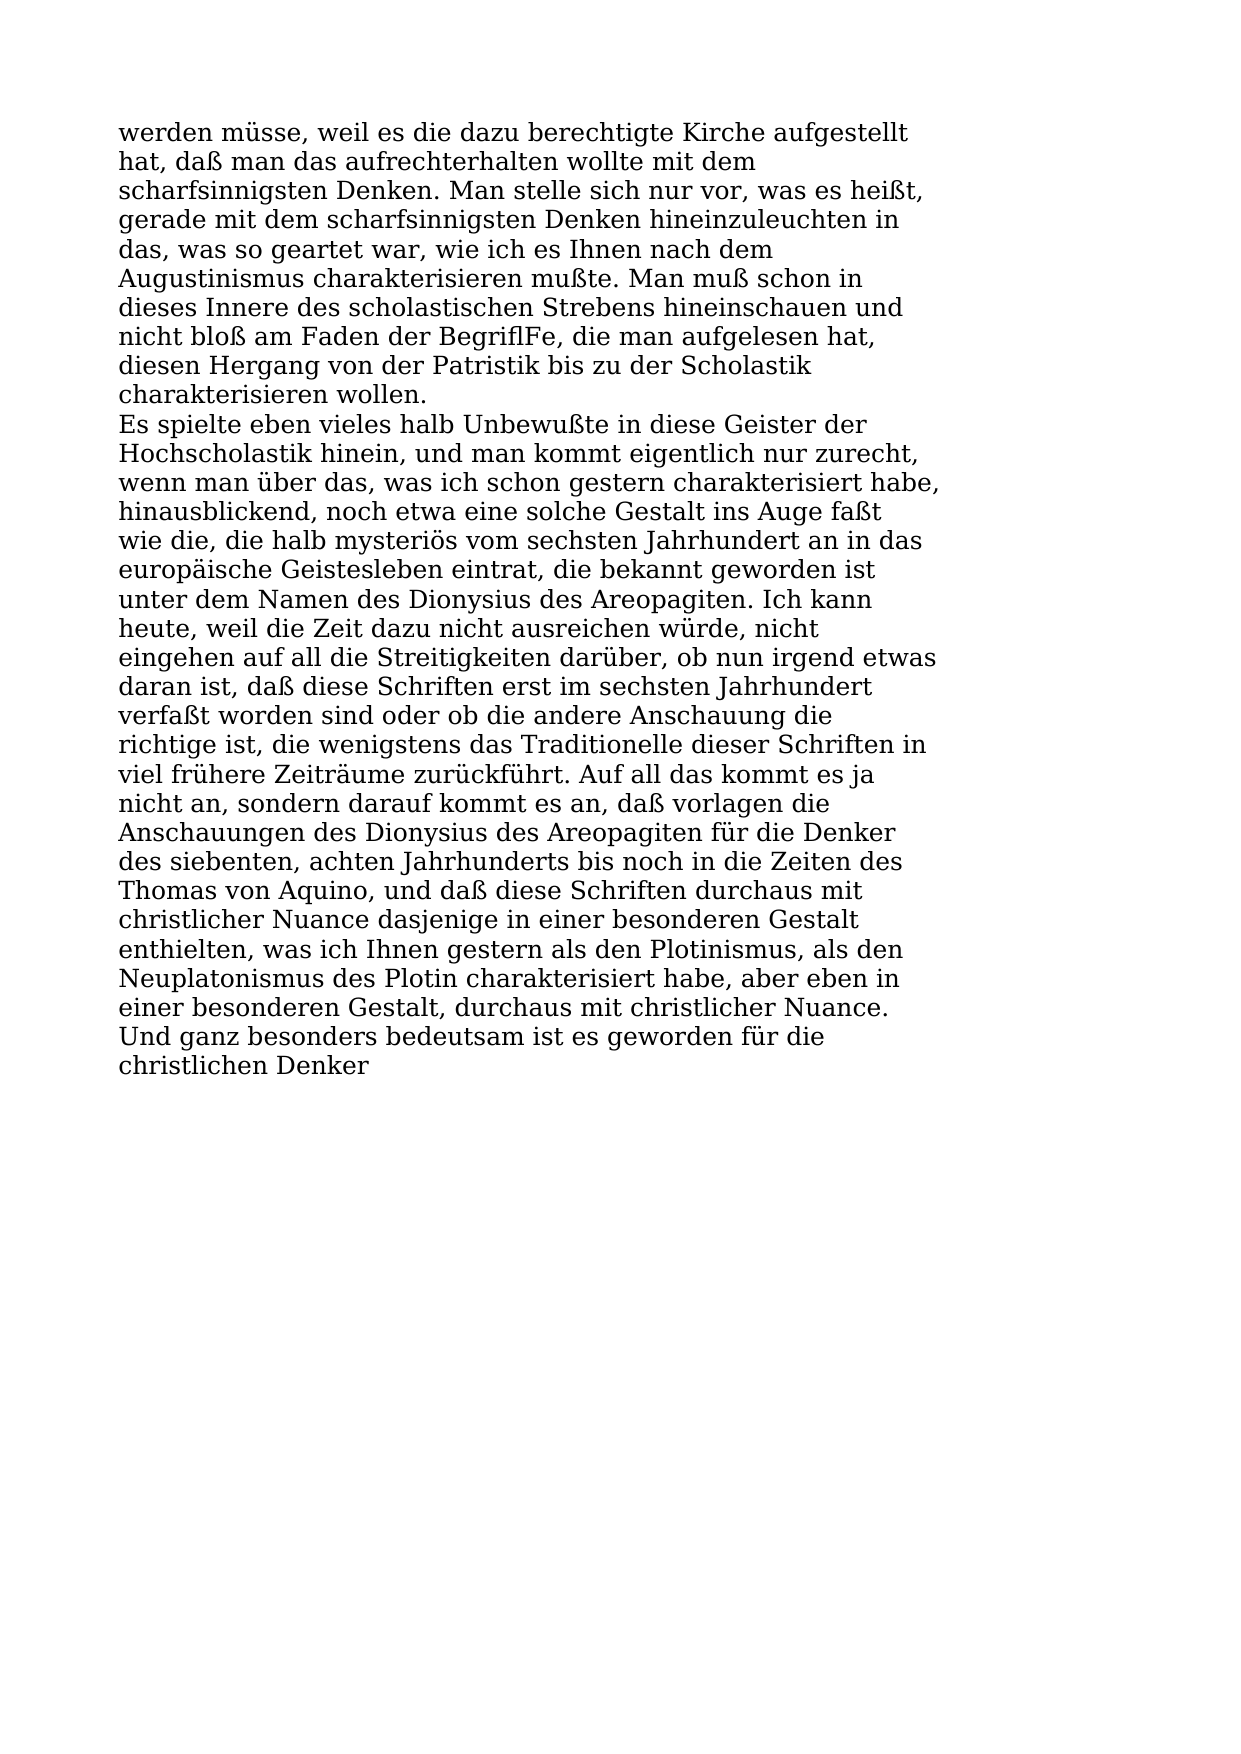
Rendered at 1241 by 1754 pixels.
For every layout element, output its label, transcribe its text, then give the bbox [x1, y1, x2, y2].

text charakterisieren wollen. [118, 381, 1122, 410]
text Neuplatonismus des Plotin charakterisiert habe, aber eben in [118, 964, 1122, 993]
text scharfsinnigsten Denken. Man stelle sich nur vor, was es heißt, [118, 176, 1122, 206]
text enthielten, was ich Ihnen gestern als den Plotinismus, als den [118, 935, 1122, 964]
text verfaßt worden sind oder ob die andere Anschauung die [118, 701, 1122, 731]
text eingehen auf all die Streitigkeiten darüber, ob nun irgend etwas [118, 643, 1122, 672]
text wenn man über das, was ich schon gestern charakterisiert habe, [118, 468, 1122, 497]
text heute, weil die Zeit dazu nicht ausreichen würde, nicht [118, 614, 1122, 643]
text Augustinismus charakterisieren mußte. Man muß schon in [118, 264, 1122, 293]
text Hochscholastik hinein, und man kommt eigentlich nur zurecht, [118, 439, 1122, 468]
text werden müsse, weil es die dazu berechtigte Kirche aufgestellt [118, 118, 1122, 147]
text nicht an, sondern darauf kommt es an, daß vorlagen die [118, 789, 1122, 818]
text Es spielte eben vieles halb Unbewußte in diese Geister der [118, 410, 1122, 439]
text das, was so geartet war, wie ich es Ihnen nach dem [118, 235, 1122, 264]
text nicht bloß am Faden der BegriflFe, die man aufgelesen hat, [118, 322, 1122, 351]
text Thomas von Aquino, und daß diese Schriften durchaus mit [118, 876, 1122, 906]
text Und ganz besonders bedeutsam ist es geworden für die [118, 1022, 1122, 1051]
text daran ist, daß diese Schriften erst im sechsten Jahrhundert [118, 672, 1122, 701]
text viel frühere Zeiträume zurückführt. Auf all das kommt es ja [118, 760, 1122, 789]
text richtige ist, die wenigstens das Traditionelle dieser Schriften in [118, 731, 1122, 760]
text wie die, die halb mysteriös vom sechsten Jahrhundert an in das [118, 526, 1122, 556]
text des siebenten, achten Jahrhunderts bis noch in die Zeiten des [118, 847, 1122, 876]
text hat, daß man das aufrechterhalten wollte mit dem [118, 147, 1122, 176]
text unter dem Namen des Dionysius des Areopagiten. Ich kann [118, 585, 1122, 614]
text Anschauungen des Dionysius des Areopagiten für die Denker [118, 818, 1122, 847]
text christlicher Nuance dasjenige in einer besonderen Gestalt [118, 906, 1122, 935]
text dieses Innere des scholastischen Strebens hineinschauen und [118, 293, 1122, 322]
text hinausblickend, noch etwa eine solche Gestalt ins Auge faßt [118, 497, 1122, 526]
text einer besonderen Gestalt, durchaus mit christlicher Nuance. [118, 993, 1122, 1022]
text diesen Hergang von der Patristik bis zu der Scholastik [118, 351, 1122, 381]
text christlichen Denker [118, 1051, 1122, 1081]
text gerade mit dem scharfsinnigsten Denken hineinzuleuchten in [118, 206, 1122, 235]
text europäische Geistesleben eintrat, die bekannt geworden ist [118, 556, 1122, 585]
